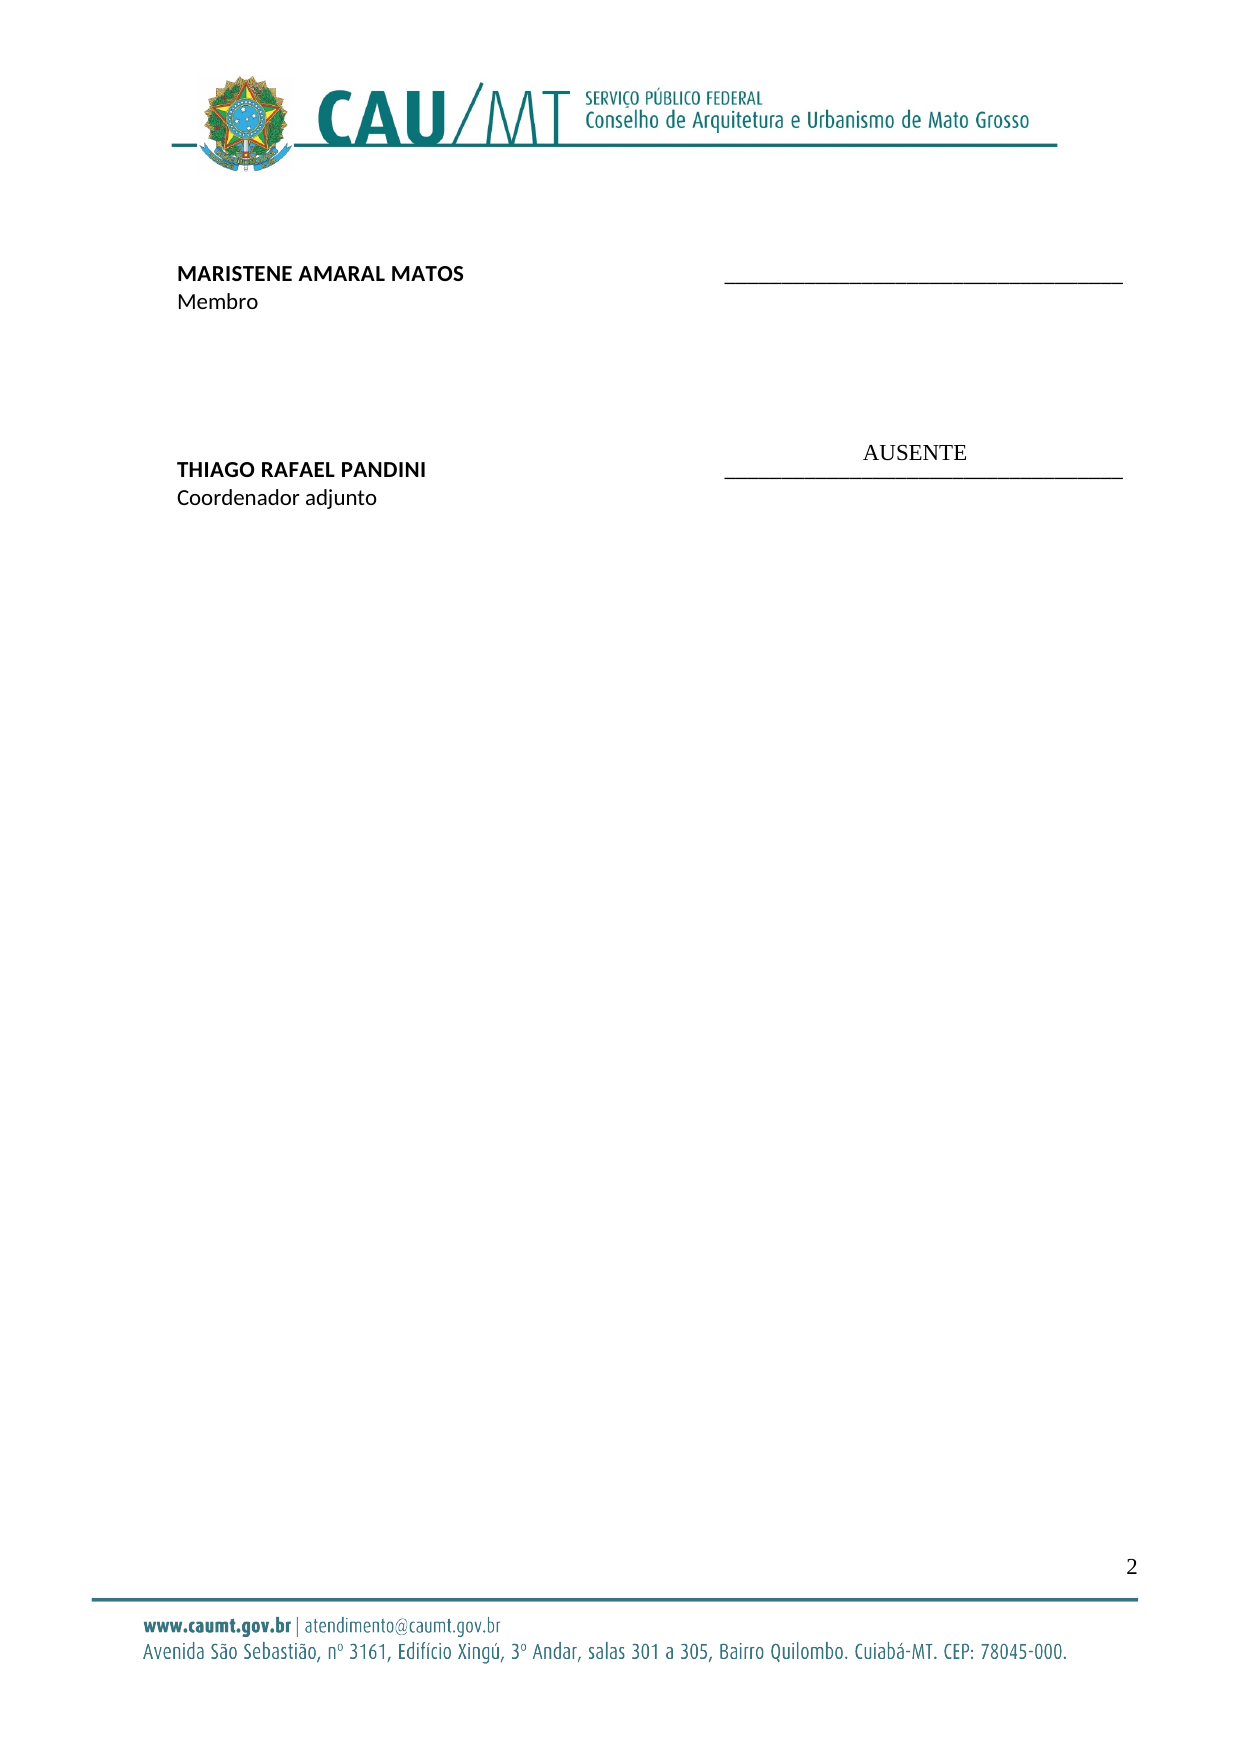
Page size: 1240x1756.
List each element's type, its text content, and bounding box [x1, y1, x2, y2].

table_header maristene amaral matos Membro Thiago Rafael Pandini Coordenador adjunto [92, 231, 639, 674]
table_header ___________________________________ ___________________________________ [639, 231, 1137, 674]
